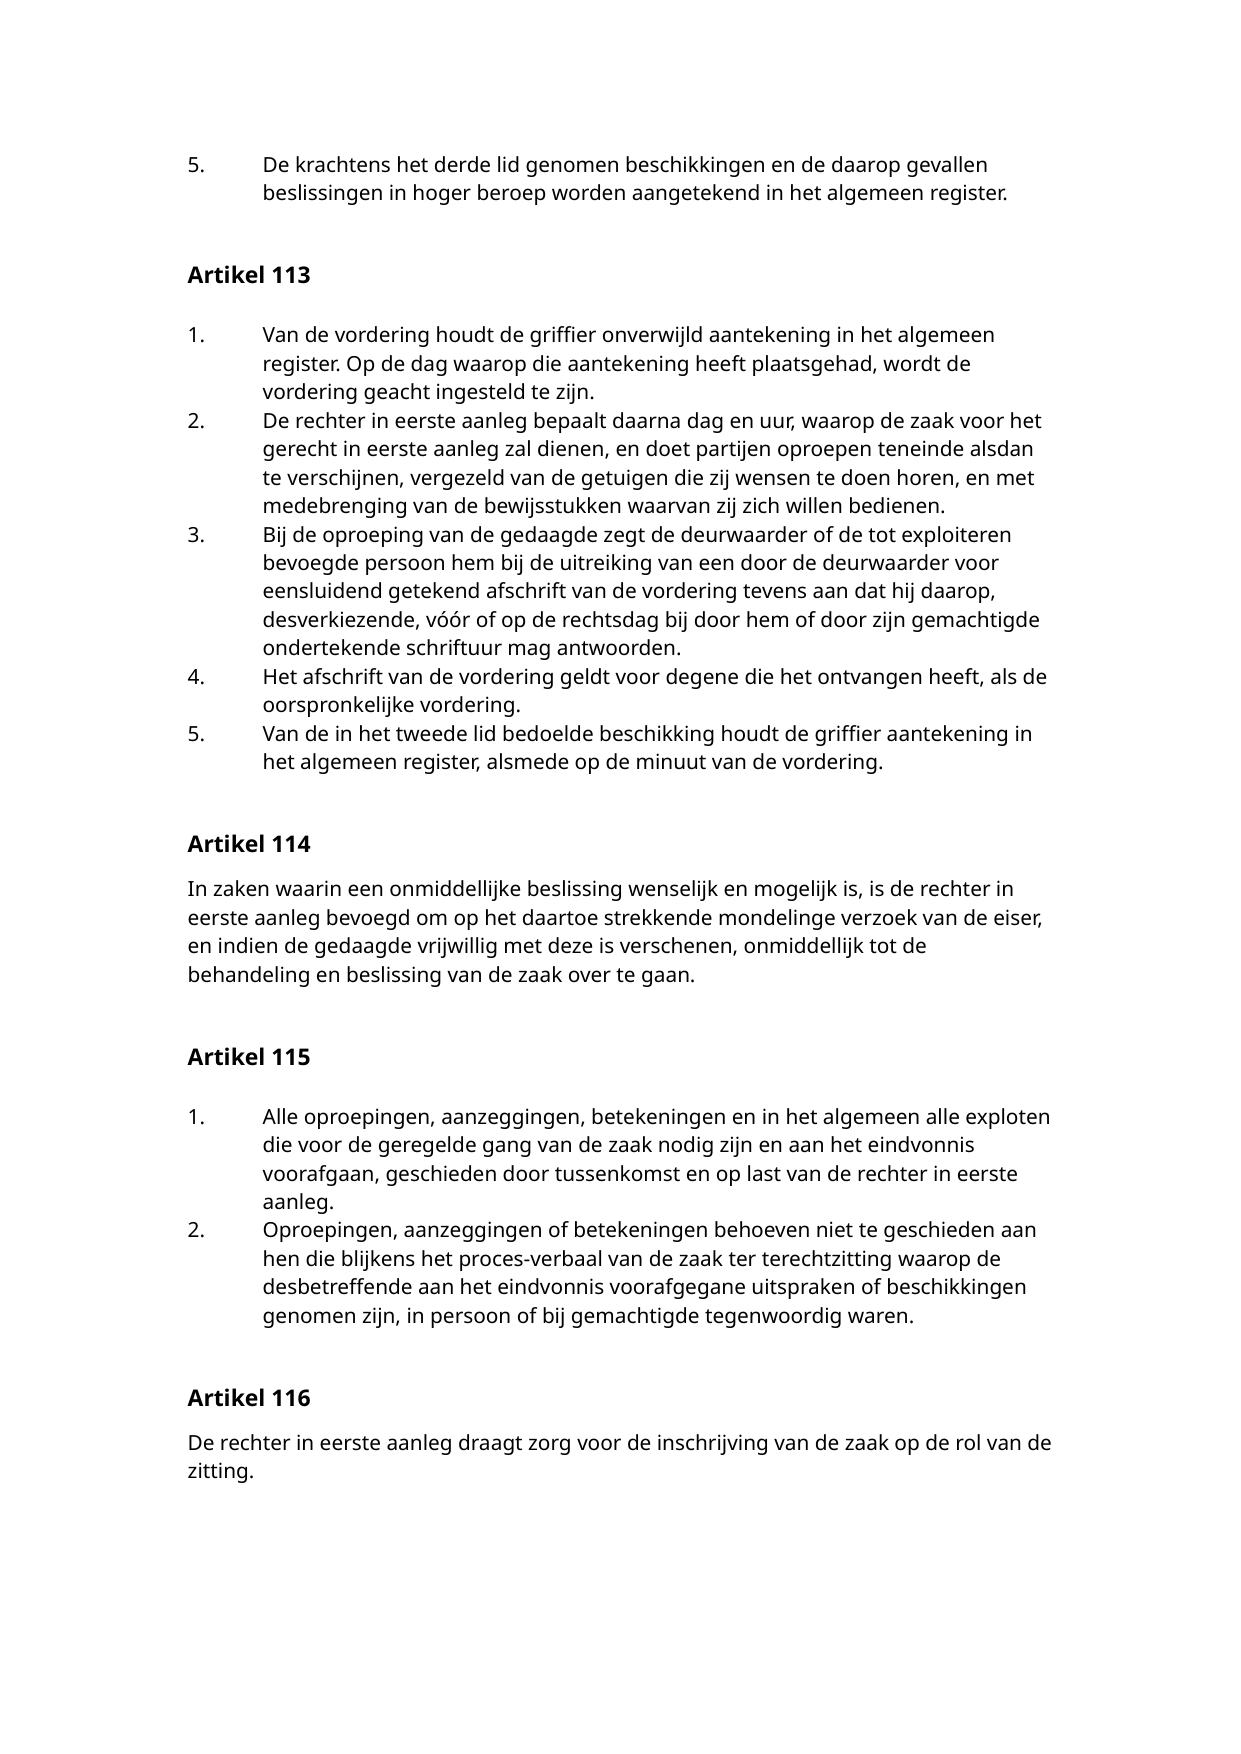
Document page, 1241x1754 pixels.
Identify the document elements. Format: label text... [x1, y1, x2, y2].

list Oproepingen, aanzeggingen of betekeningen behoeven niet te geschieden aan hen die blijkens het proces-verbaal van de zaak ter terechtzitting waarop de desbetreffende aan het eindvonnis voorafgegane uitspraken of beschikkingen genomen zijn, in persoon of bij gemachtigde tegenwoordig waren. [187, 1216, 1053, 1329]
list Bij de oproeping van de gedaagde zegt de deurwaarder of de tot exploiteren bevoegde persoon hem bij de uitreiking van een door de deurwaarder voor eensluidend getekend afschrift van de vordering tevens aan dat hij daarop, desverkiezende, vóór of op de rechtsdag bij door hem of door zijn gemachtigde ondertekende schriftuur mag antwoorden. [187, 520, 1053, 662]
subtitle Artikel 113 [187, 259, 1053, 291]
list De krachtens het derde lid genomen beschikkingen en de daarop gevallen beslissingen in hoger beroep worden aangetekend in het algemeen register. [187, 150, 1053, 207]
subtitle Artikel 114 [187, 828, 1053, 859]
list Van de in het tweede lid bedoelde beschikking houdt de griffier aantekening in het algemeen register, alsmede op de minuut van de vordering. [187, 719, 1053, 776]
text In zaken waarin een onmiddellijke beslissing wenselijk en mogelijk is, is de rechter in eerste aanleg bevoegd om op het daartoe strekkende mondelinge verzoek van de eiser, en indien de gedaagde vrijwillig met deze is verschenen, onmiddellijk tot de behandeling en beslissing van de zaak over te gaan. [187, 874, 1053, 988]
subtitle Artikel 116 [187, 1382, 1053, 1413]
list Het afschrift van de vordering geldt voor degene die het ontvangen heeft, als de oorspronkelijke vordering. [187, 662, 1053, 719]
list Alle oproepingen, aanzeggingen, betekeningen en in het algemeen alle exploten die voor de geregelde gang van de zaak nodig zijn en aan het eindvonnis voorafgaan, geschieden door tussenkomst en op last van de rechter in eerste aanleg. [187, 1102, 1053, 1216]
list Van de vordering houdt de griffier onverwijld aantekening in het algemeen register. Op de dag waarop die aantekening heeft plaatsgehad, wordt de vordering geacht ingesteld te zijn. [187, 321, 1053, 406]
list De rechter in eerste aanleg bepaalt daarna dag en uur, waarop de zaak voor het gerecht in eerste aanleg zal dienen, en doet partijen oproepen teneinde alsdan te verschijnen, vergezeld van de getuigen die zij wensen te doen horen, en met medebrenging van de bewijsstukken waarvan zij zich willen bedienen. [187, 406, 1053, 520]
subtitle Artikel 115 [187, 1041, 1053, 1072]
text De rechter in eerste aanleg draagt zorg voor de inschrijving van de zaak op de rol van de zitting. [187, 1428, 1053, 1485]
